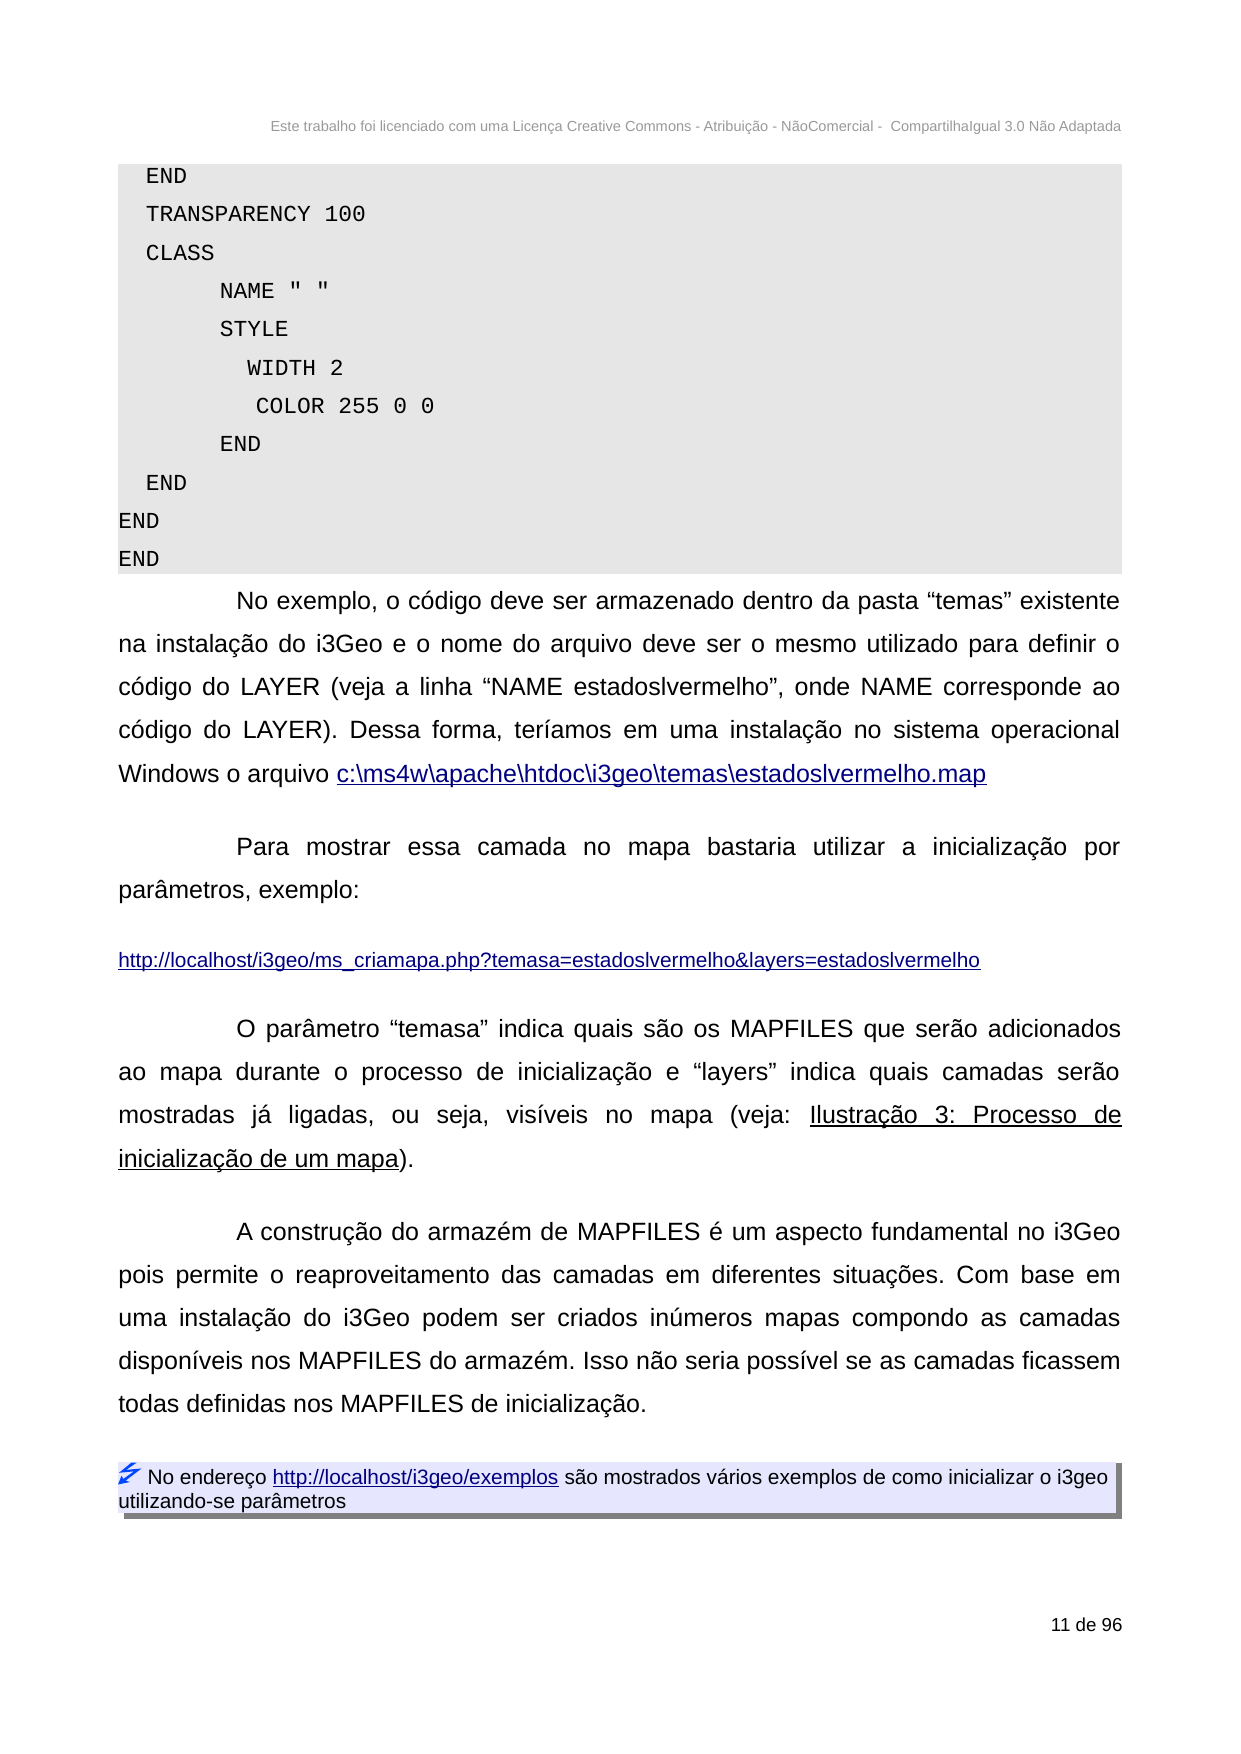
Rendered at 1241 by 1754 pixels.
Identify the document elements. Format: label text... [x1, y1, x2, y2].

text END [118, 471, 1122, 497]
text No exemplo, o código deve ser armazenado dentro da pasta “temas” existente na instalação do i3Geo e o nome do arquivo deve ser o mesmo utilizado para definir o código do LAYER (veja a linha “NAME estadoslvermelho”, onde NAME corresponde ao código do LAYER). Dessa forma, teríamos em uma instalação no sistema operacional Windows o arquivo c:\ms4w\apache\htdoc\i3geo\temas\estadoslvermelho.map [118, 586, 1122, 787]
text WIDTH 2 [118, 356, 1122, 382]
text END [118, 433, 1122, 459]
text Para mostrar essa camada no mapa bastaria utilizar a inicialização por parâmetros, exemplo: [118, 832, 1122, 904]
text END [118, 509, 1122, 535]
text TRANSPARENCY 100 [118, 203, 1122, 229]
text NAME " " [118, 279, 1122, 305]
text A construção do armazém de MAPFILES é um aspecto fundamental no i3Geo pois permite o reaproveitamento das camadas em diferentes situações. Com base em uma instalação do i3Geo podem ser criados inúmeros mapas compondo as camadas disponíveis nos MAPFILES do armazém. Isso não seria possível se as camadas ficassem todas definidas nos MAPFILES de inicialização. [118, 1217, 1122, 1418]
text END [118, 548, 1122, 574]
text No endereço http://localhost/i3geo/exemplos são mostrados vários exemplos de como inicializar o i3geo utilizando-se parâmetros [118, 1462, 1116, 1513]
text http://localhost/i3geo/ms_criamapa.php?temasa=estadoslvermelho&layers=estadoslvermelho [118, 948, 1122, 972]
text O parâmetro “temasa” indica quais são os MAPFILES que serão adicionados ao mapa durante o processo de inicialização e “layers” indica quais camadas serão mostradas já ligadas, ou seja, visíveis no mapa (veja: Ilustração 3: Processo de inicialização de um mapa). [118, 1014, 1122, 1172]
text CLASS [118, 241, 1122, 267]
text END [118, 164, 1122, 190]
text COLOR 255 0 0 [118, 394, 1122, 420]
text STYLE [118, 318, 1122, 344]
